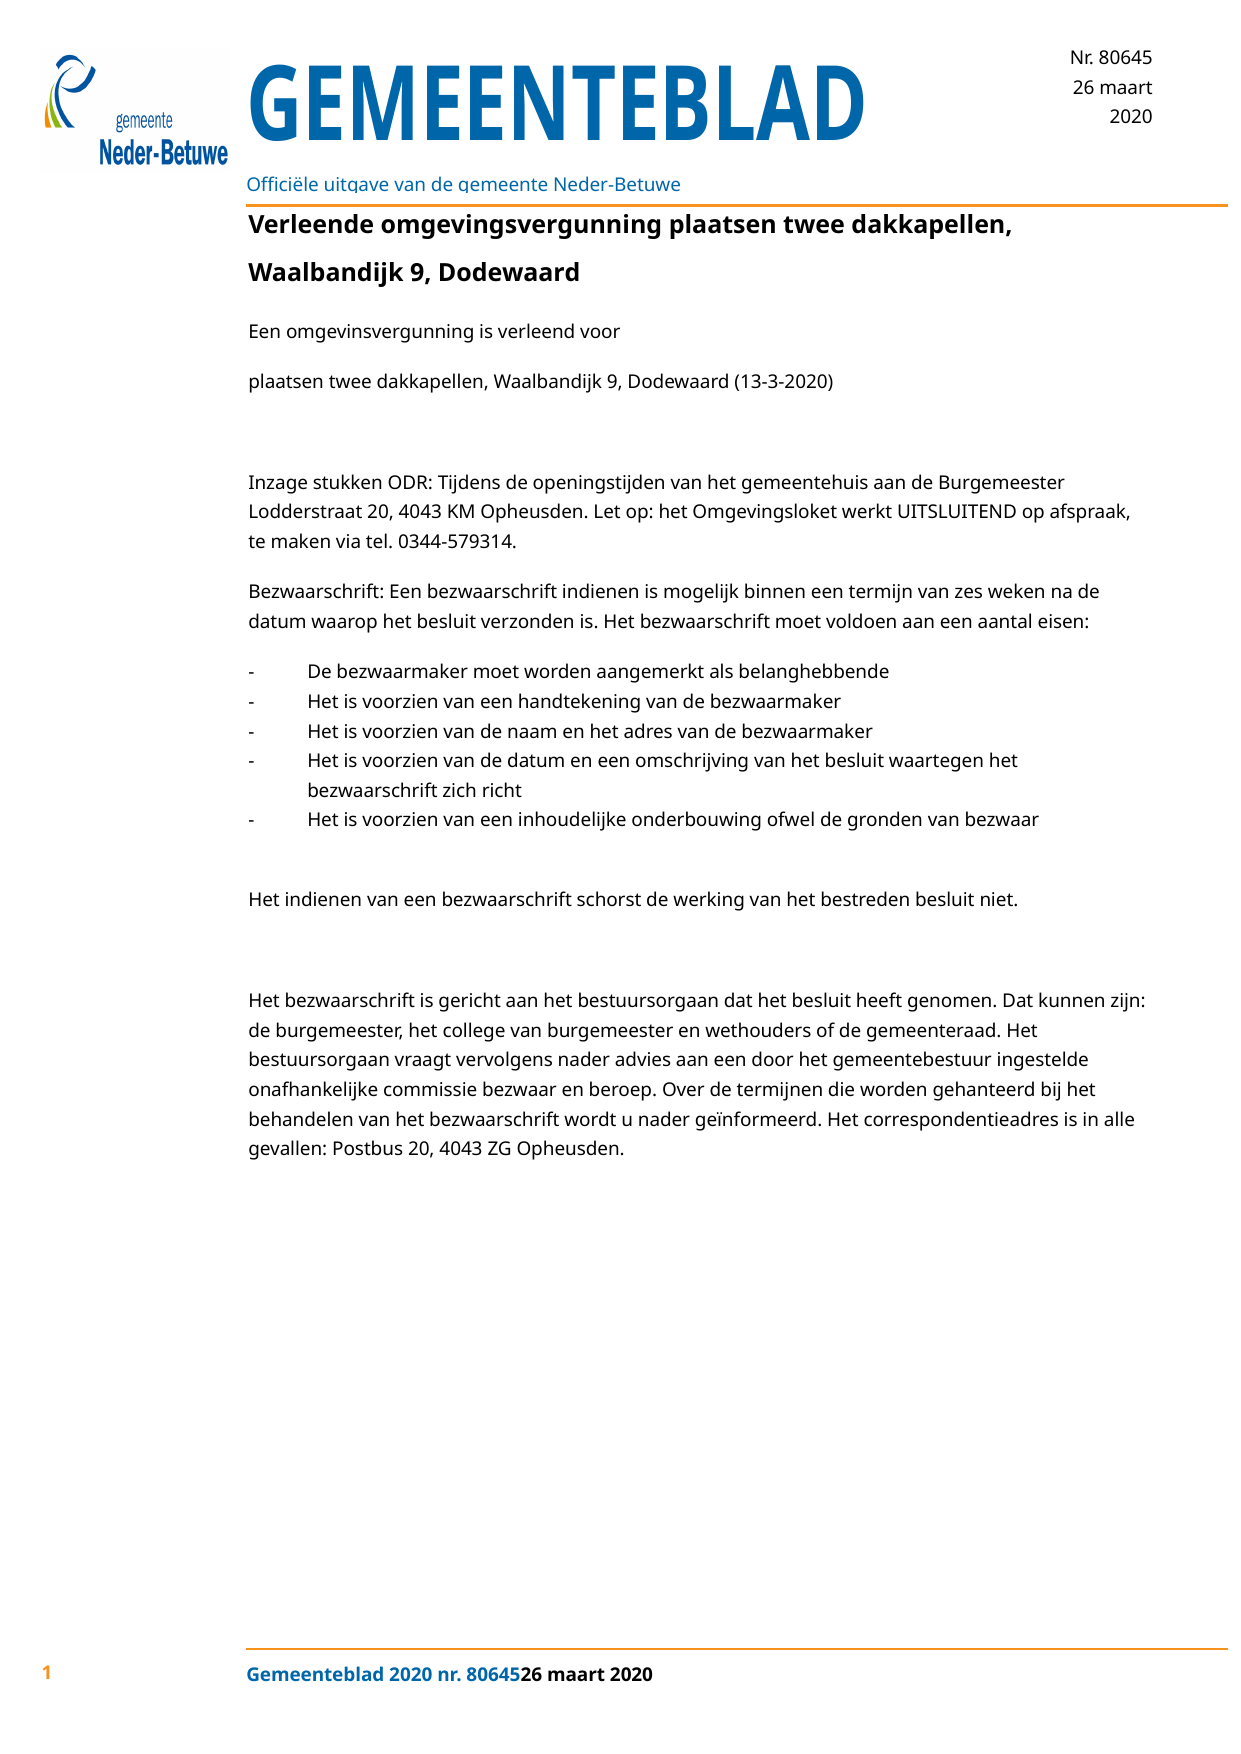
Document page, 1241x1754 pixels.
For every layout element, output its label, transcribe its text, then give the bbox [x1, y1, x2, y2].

list Het is voorzien van de naam en het adres van de bezwaarmaker [248, 718, 1152, 744]
picture [41, 47, 231, 172]
text Inzage stukken ODR: Tijdens de openingstijden van het gemeentehuis aan de Burgemeester Lodderstraat 20, 4043 KM Opheusden. Let op: het Omgevingsloket werkt UITSLUITEND op afspraak, te maken via tel. 0344-579314. [248, 469, 1152, 554]
text plaatsen twee dakkapellen, Waalbandijk 9, Dodewaard (13-3-2020) [248, 368, 1152, 394]
text Het bezwaarschrift is gericht aan het bestuursorgaan dat het besluit heeft genomen. Dat kunnen zijn: de burgemeester, het college van burgemeester en wethouders of de gemeenteraad. Het bestuursorgaan vraagt vervolgens nader advies aan een door het gemeentebestuur ingestelde onafhankelijke commissie bezwaar en beroep. Over de termijnen die worden gehanteerd bij het behandelen van het bezwaarschrift wordt u nader geïnformeerd. Het correspondentieadres is in alle gevallen: Postbus 20, 4043 ZG Opheusden. [248, 987, 1152, 1161]
list Het is voorzien van een inhoudelijke onderbouwing ofwel de gronden van bezwaar [248, 807, 1152, 832]
list Het is voorzien van een handtekening van de bezwaarmaker [248, 688, 1152, 714]
text Bezwaarschrift: Een bezwaarschrift indienen is mogelijk binnen een termijn van zes weken na de datum waarop het besluit verzonden is. Het bezwaarschrift moet voldoen aan een aantal eisen: [248, 579, 1152, 634]
list De bezwaarmaker moet worden aangemerkt als belanghebbende [248, 659, 1152, 684]
text Verleende omgevingsvergunning plaatsen twee dakkapellen, Waalbandijk 9, Dodewaard [248, 207, 1152, 288]
list Het is voorzien van de datum en een omschrijving van het besluit waartegen het bezwaarschrift zich richt [248, 747, 1152, 803]
text Een omgevinsvergunning is verleend voor [248, 318, 1152, 344]
text Het indienen van een bezwaarschrift schorst de werking van het bestreden besluit niet. [248, 887, 1152, 912]
